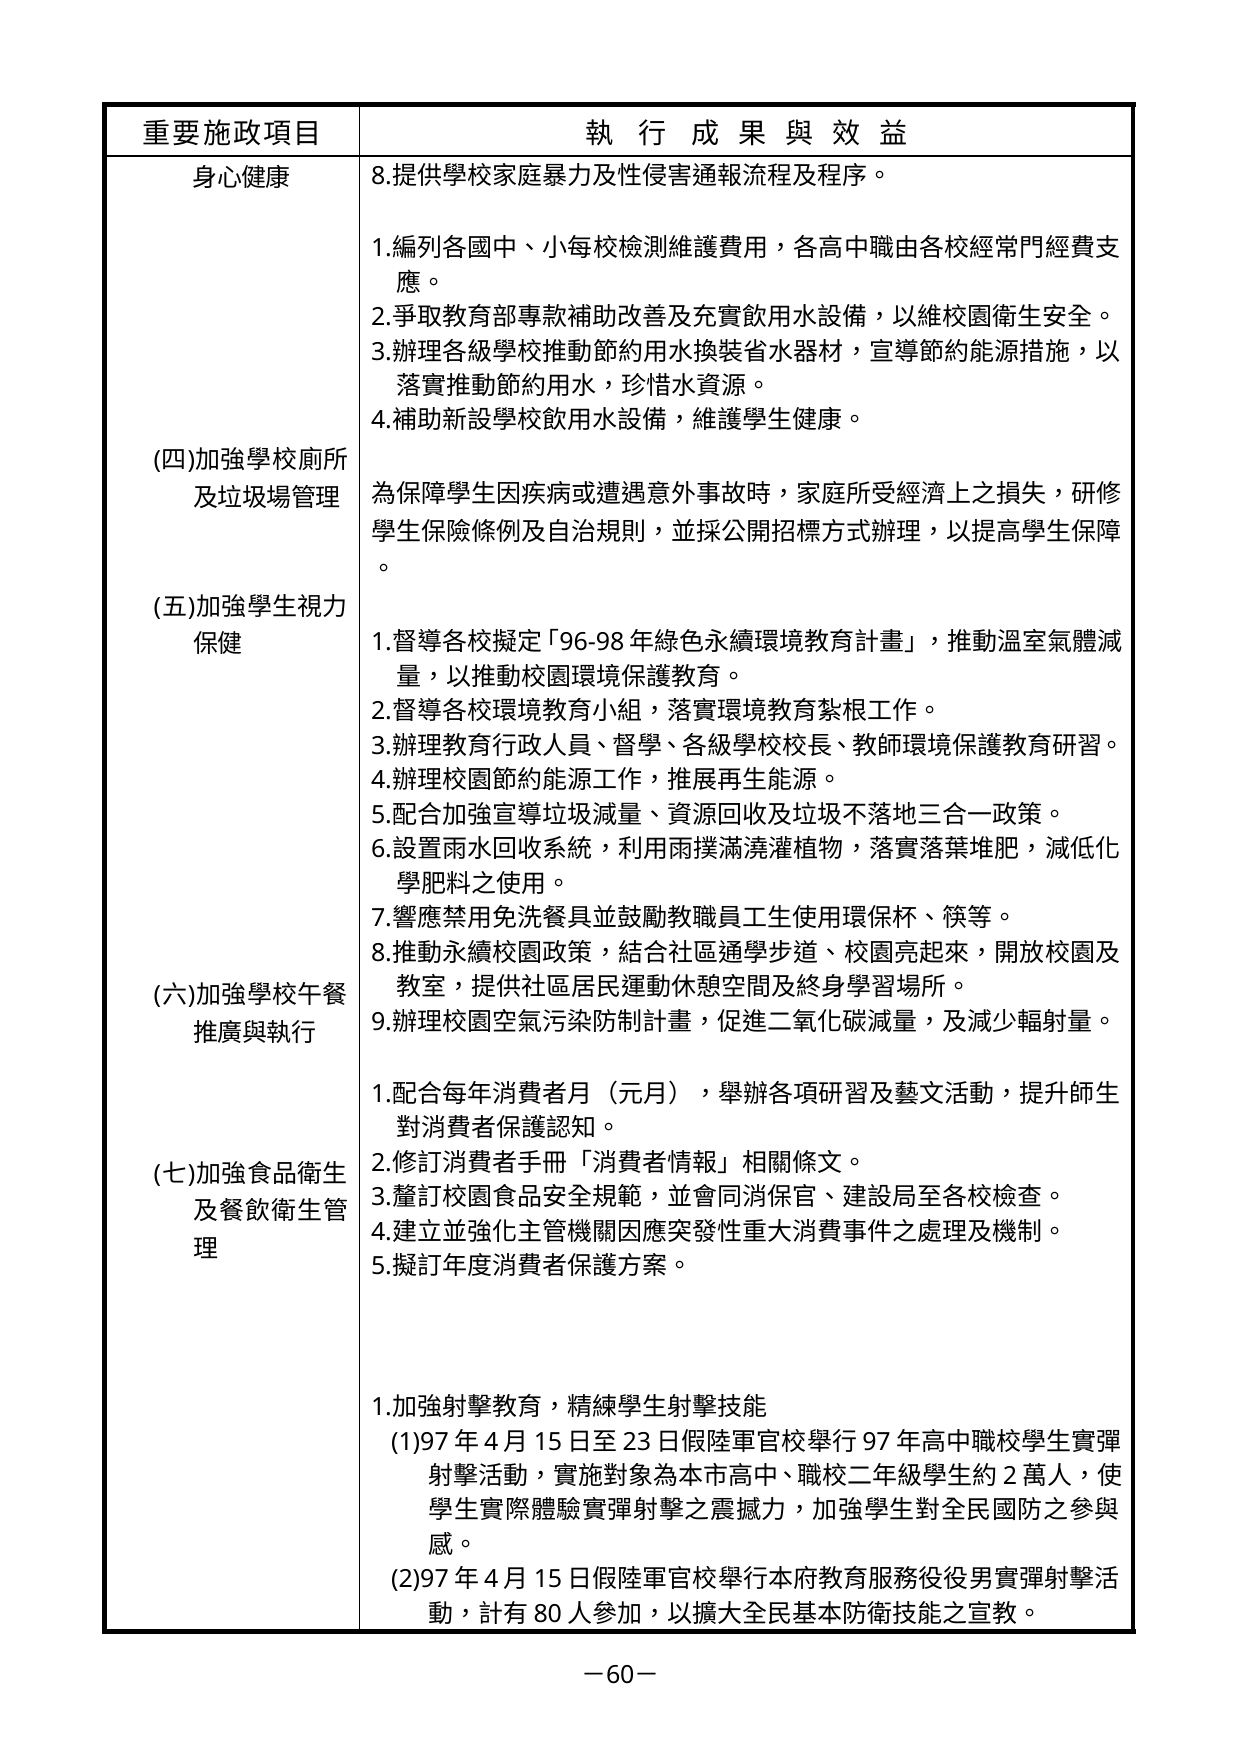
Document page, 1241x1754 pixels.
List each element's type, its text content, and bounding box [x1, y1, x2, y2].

table_header 重要施政項目 [107, 107, 359, 155]
table_header 執 行 成 果 與 效 益 [360, 107, 1131, 155]
table_cell 8.提供學校家庭暴力及性侵害通報流程及程序。 1.編列各國中、小每校檢測維護費用，各高中職由各校經常門經費支應。 2.爭取教育部專款補助改善及充實飲用水設備，以維校園衛生安全。 3.辦理各級學校推動節約用水換裝省水器材，宣導節約能源措施，以落實推動節約用水，珍惜水資源。 4.補助新設學校飲用水設備，維護學生健康。 為保障學生因疾病或遭遇意外事故時，家庭所受經濟上之損失，研修學生保險條例及自治規則，並採公開招標方式辦理，以提高學生保障。 1.督導各校擬定「96-98年綠色永續環境教育計畫」，推動溫室氣體減量，以推動校園環境保護教育。 2.督導各校環境教育小組，落實環境教育紮根工作。 3.辦理教育行政人員、督學、各級學校校長、教師環境保護教育研習。 4.辦理校園節約能源工作，推展再生能源。 5.配合加強宣導垃圾減量、資源回收及垃圾不落地三合一政策。 6.設置雨水回收系統，利用雨撲滿澆灌植物，落實落葉堆肥，減低化學肥料之使用。 7.響應禁用免洗餐具並鼓勵教職員工生使用環保杯、筷等。 8.推動永續校園政策，結合社區通學步道、校園亮起來，開放校園及教室，提供社區居民運動休憩空間及終身學習場所。 9.辦理校園空氣污染防制計畫，促進二氧化碳減量，及減少輻射量。 1.配合每年消費者月（元月），舉辦各項研習及藝文活動，提升師生對消費者保護認知。 2.修訂消費者手冊「消費者情報」相關條文。 3.釐訂校園食品安全規範，並會同消保官、建設局至各校檢查。 4.建立並強化主管機關因應突發性重大消費事件之處理及機制。 5.擬訂年度消費者保護方案。 1.加強射擊教育，精練學生射擊技能 (1)97年4月15日至23日假陸軍官校舉行97年高中職校學生實彈射擊活動，實施對象為本市高中、職校二年級學生約2萬人，使學生實際體驗實彈射擊之震撼力，加強學生對全民國防之參與感。 (2)97年4月15日假陸軍官校舉行本府教育服務役役男實彈射擊活動，計有80人參加，以擴大全民基本防衛技能之宣教。 [360, 157, 1131, 1629]
table_cell 身心健康 (四)加強學校廁所及垃圾場管理 (五)加強學生視力保健 (六)加強學校午餐推廣與執行 (七)加強食品衛生及餐飲衛生管理 [107, 157, 359, 1629]
